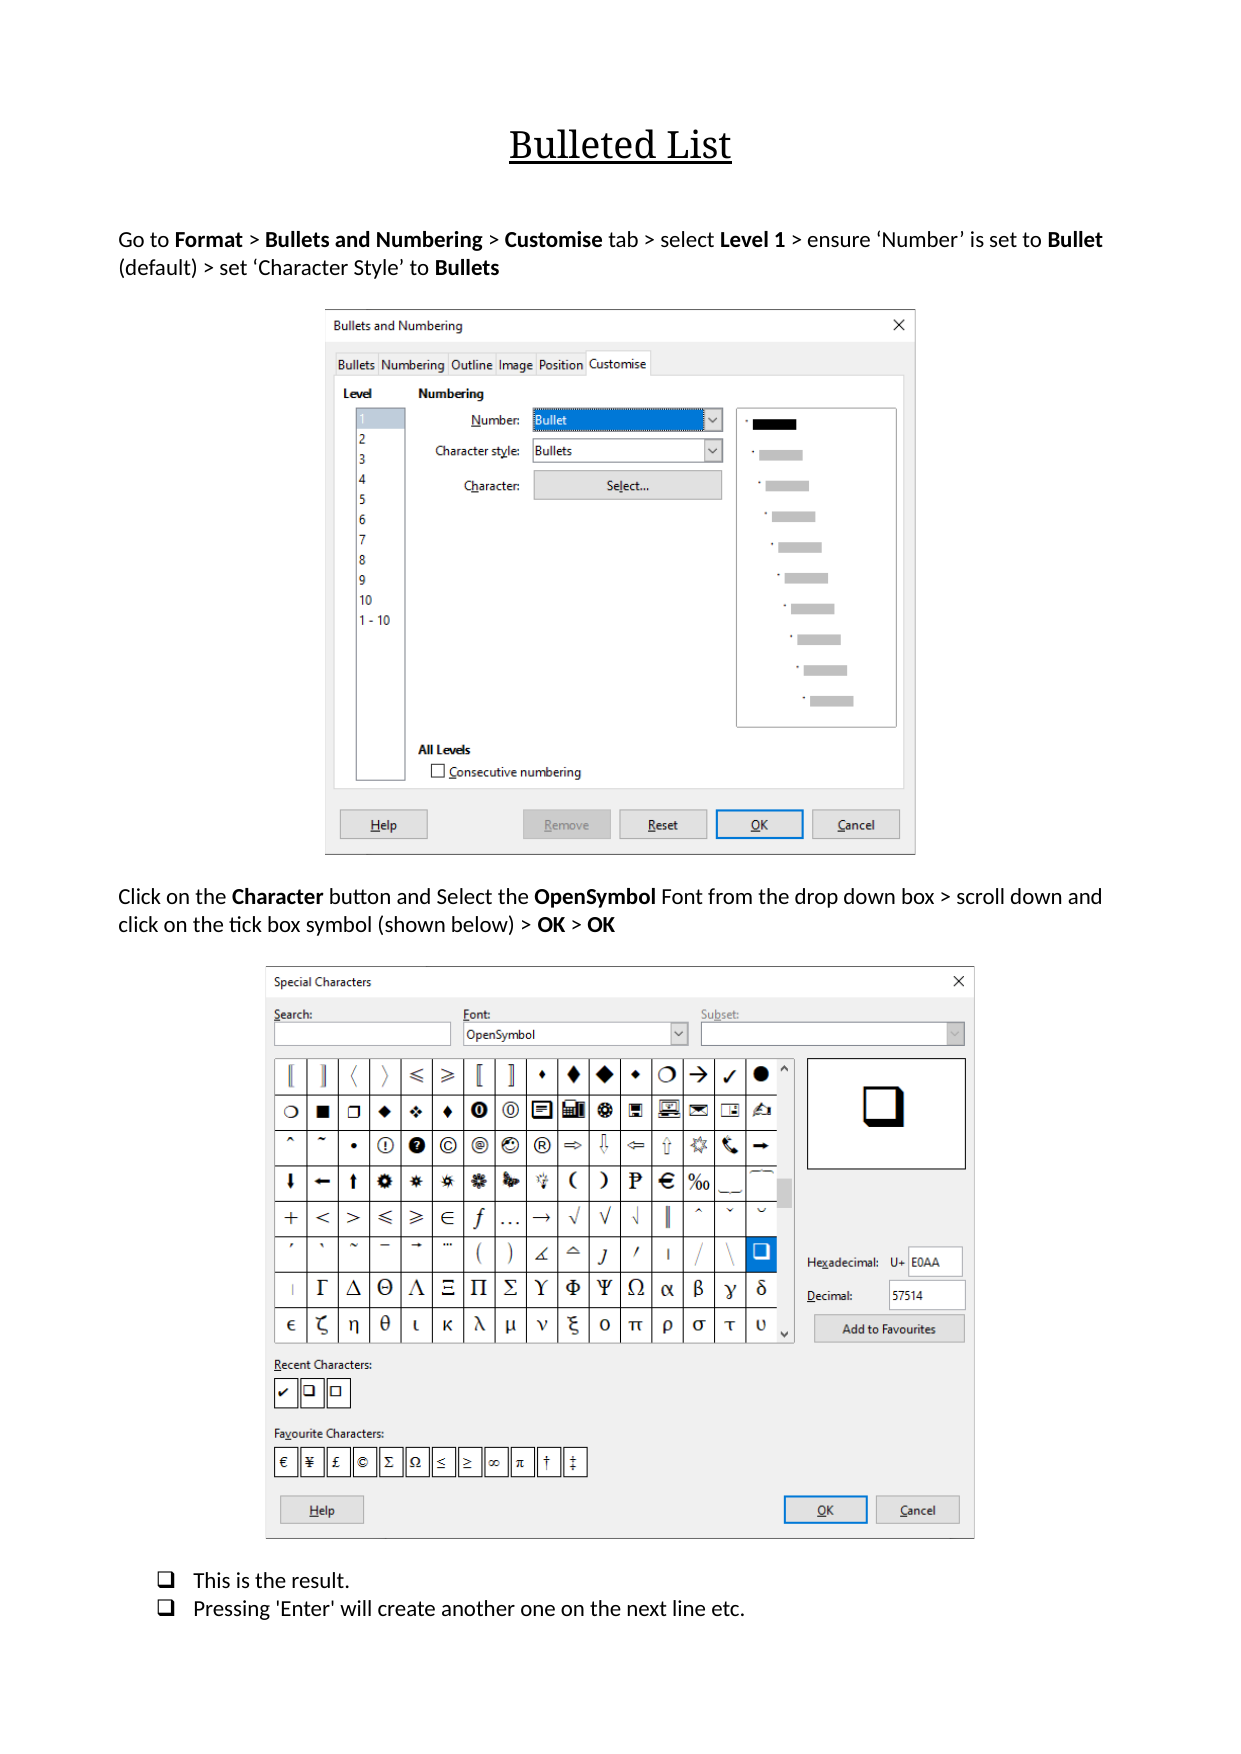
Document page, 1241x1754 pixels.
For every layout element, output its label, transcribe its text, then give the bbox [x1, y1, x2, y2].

list This is the result. [156, 1566, 1122, 1594]
text Bulleted List [118, 118, 1122, 169]
text Go to Format > Bullets and Numbering > Customise tab > select Level 1 > ensure ‘Number’ is set to Bullet (default) > set ‘Character Style’ to Bullets [118, 225, 1122, 281]
list Pressing 'Enter' will create another one on the next line etc. [156, 1594, 1122, 1622]
text Click on the Character button and Select the OpenSymbol Font from the drop down box > scroll down and click on the tick box symbol (shown below) > OK > OK [118, 882, 1122, 938]
picture [265, 966, 975, 1539]
picture [325, 309, 916, 855]
